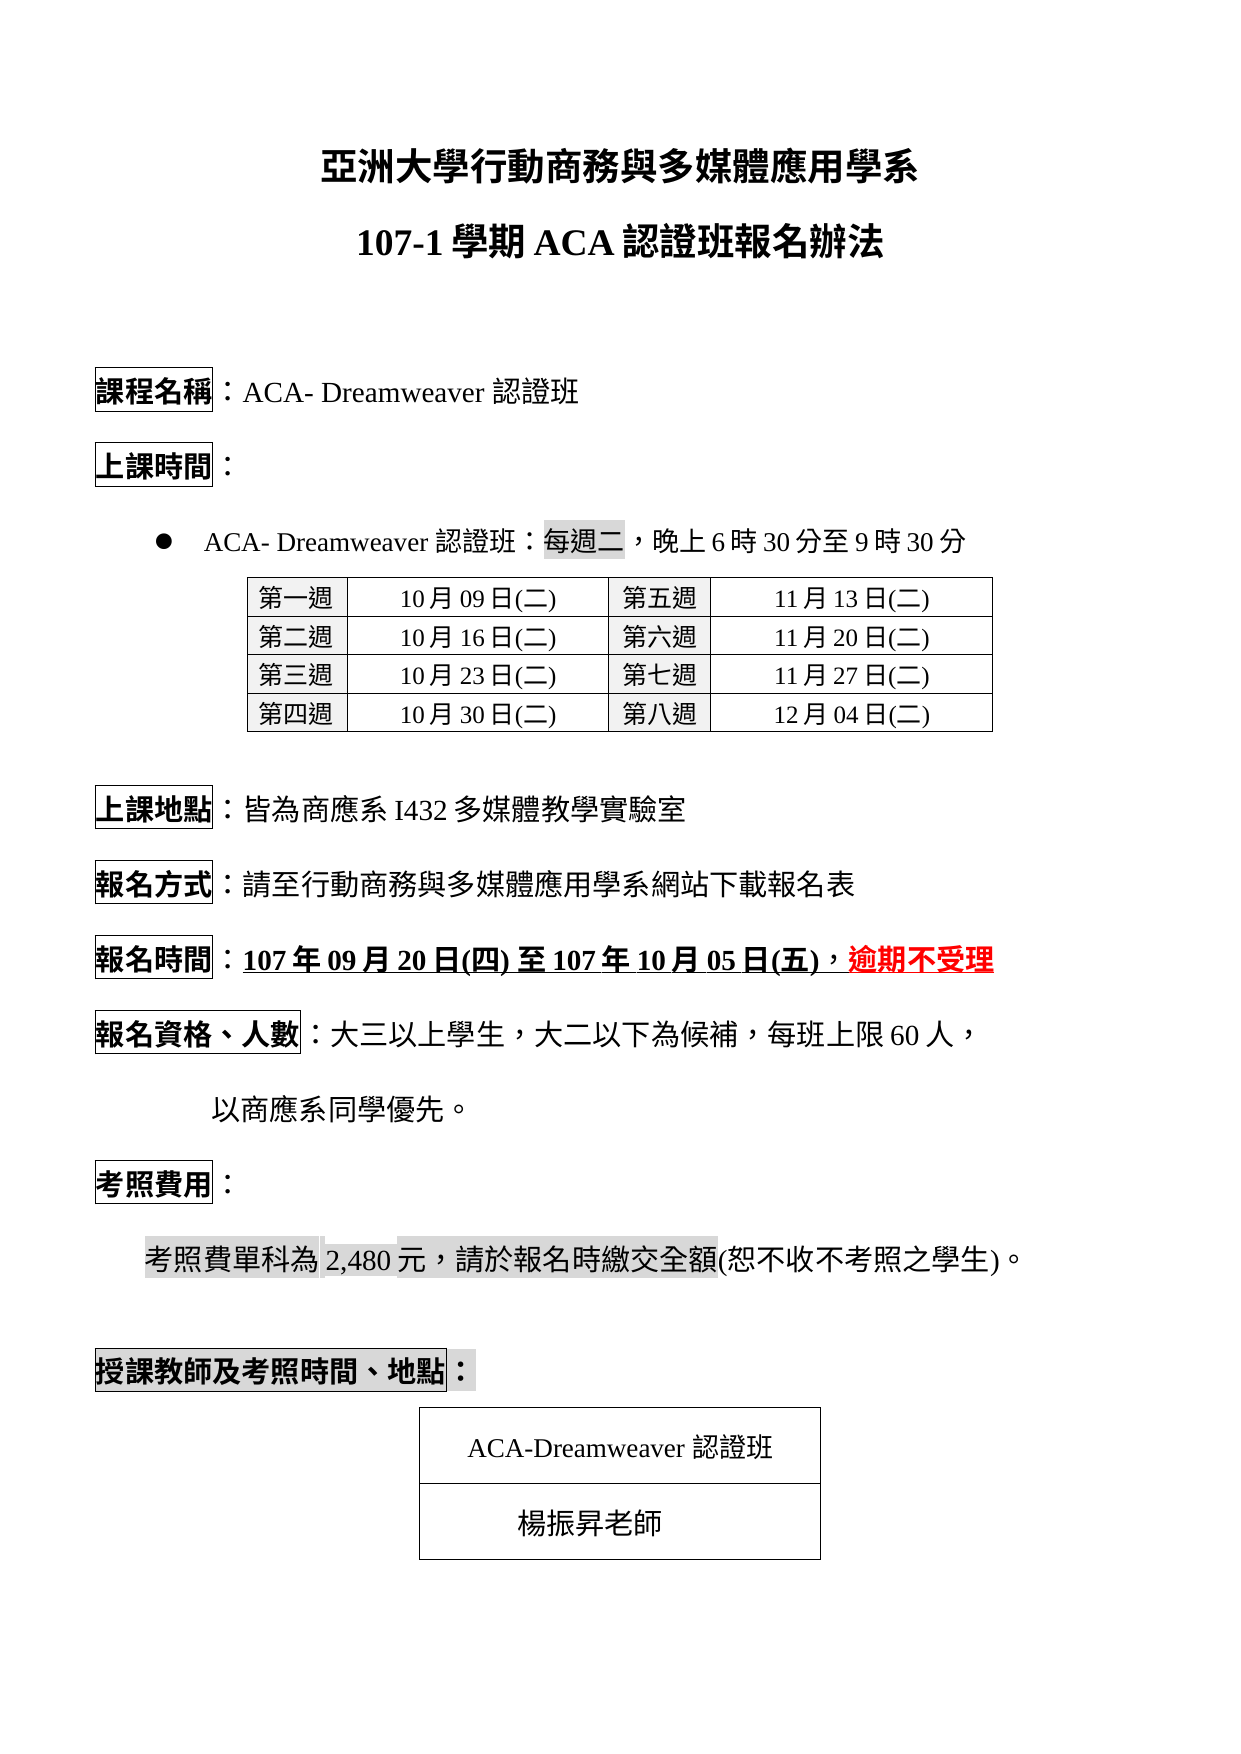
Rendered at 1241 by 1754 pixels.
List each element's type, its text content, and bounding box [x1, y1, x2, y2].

table_cell 12月04日(二) [711, 694, 992, 731]
text 考照費用： [94, 1145, 1146, 1220]
table_header 第五週 [609, 578, 710, 616]
text 107-1學期ACA認證班報名辦法 [94, 202, 1146, 277]
table_cell 10月23日(二) [348, 655, 608, 693]
text 報名資格、人數：大三以上學生，大二以下為候補，每班上限60人， [94, 995, 1146, 1070]
text 考照費單科為2,480元，請於報名時繳交全額(恕不收不考照之學生)。 [144, 1220, 1146, 1295]
text 報名時間：107年09月20日(四) 至107年10月05日(五)，逾期不受理 [94, 920, 1146, 995]
table_cell 10月16日(二) [348, 617, 608, 654]
table_header 10月09日(二) [348, 578, 608, 616]
table_cell 第三週 [248, 655, 347, 693]
text 上課時間： [94, 427, 1146, 502]
table_header 第一週 [248, 578, 347, 616]
text 授課教師及考照時間、地點： [94, 1332, 1146, 1407]
table_cell 第六週 [609, 617, 710, 654]
text 上課地點：皆為商應系I432多媒體教學實驗室 [94, 770, 1146, 845]
table_cell 第八週 [609, 694, 710, 731]
table_cell 11月20日(二) [711, 617, 992, 654]
text 課程名稱：ACA- Dreamweaver 認證班 [94, 352, 1146, 427]
table_cell 10月30日(二) [348, 694, 608, 731]
text 亞洲大學行動商務與多媒體應用學系 [94, 127, 1146, 202]
list ACA- Dreamweaver 認證班：每週二，晚上6時30分至9時30分 [153, 502, 1146, 577]
text 報名方式：請至行動商務與多媒體應用學系網站下載報名表 [94, 845, 1146, 920]
table_header 11月13日(二) [711, 578, 992, 616]
table_header ACA-Dreamweaver 認證班 [420, 1408, 820, 1483]
table_cell 第七週 [609, 655, 710, 693]
table_cell 楊振昇老師 [420, 1484, 820, 1559]
table_cell 第二週 [248, 617, 347, 654]
table_cell 第四週 [248, 694, 347, 731]
table_cell 11月27日(二) [711, 655, 992, 693]
text 以商應系同學優先。 [94, 1070, 1146, 1145]
